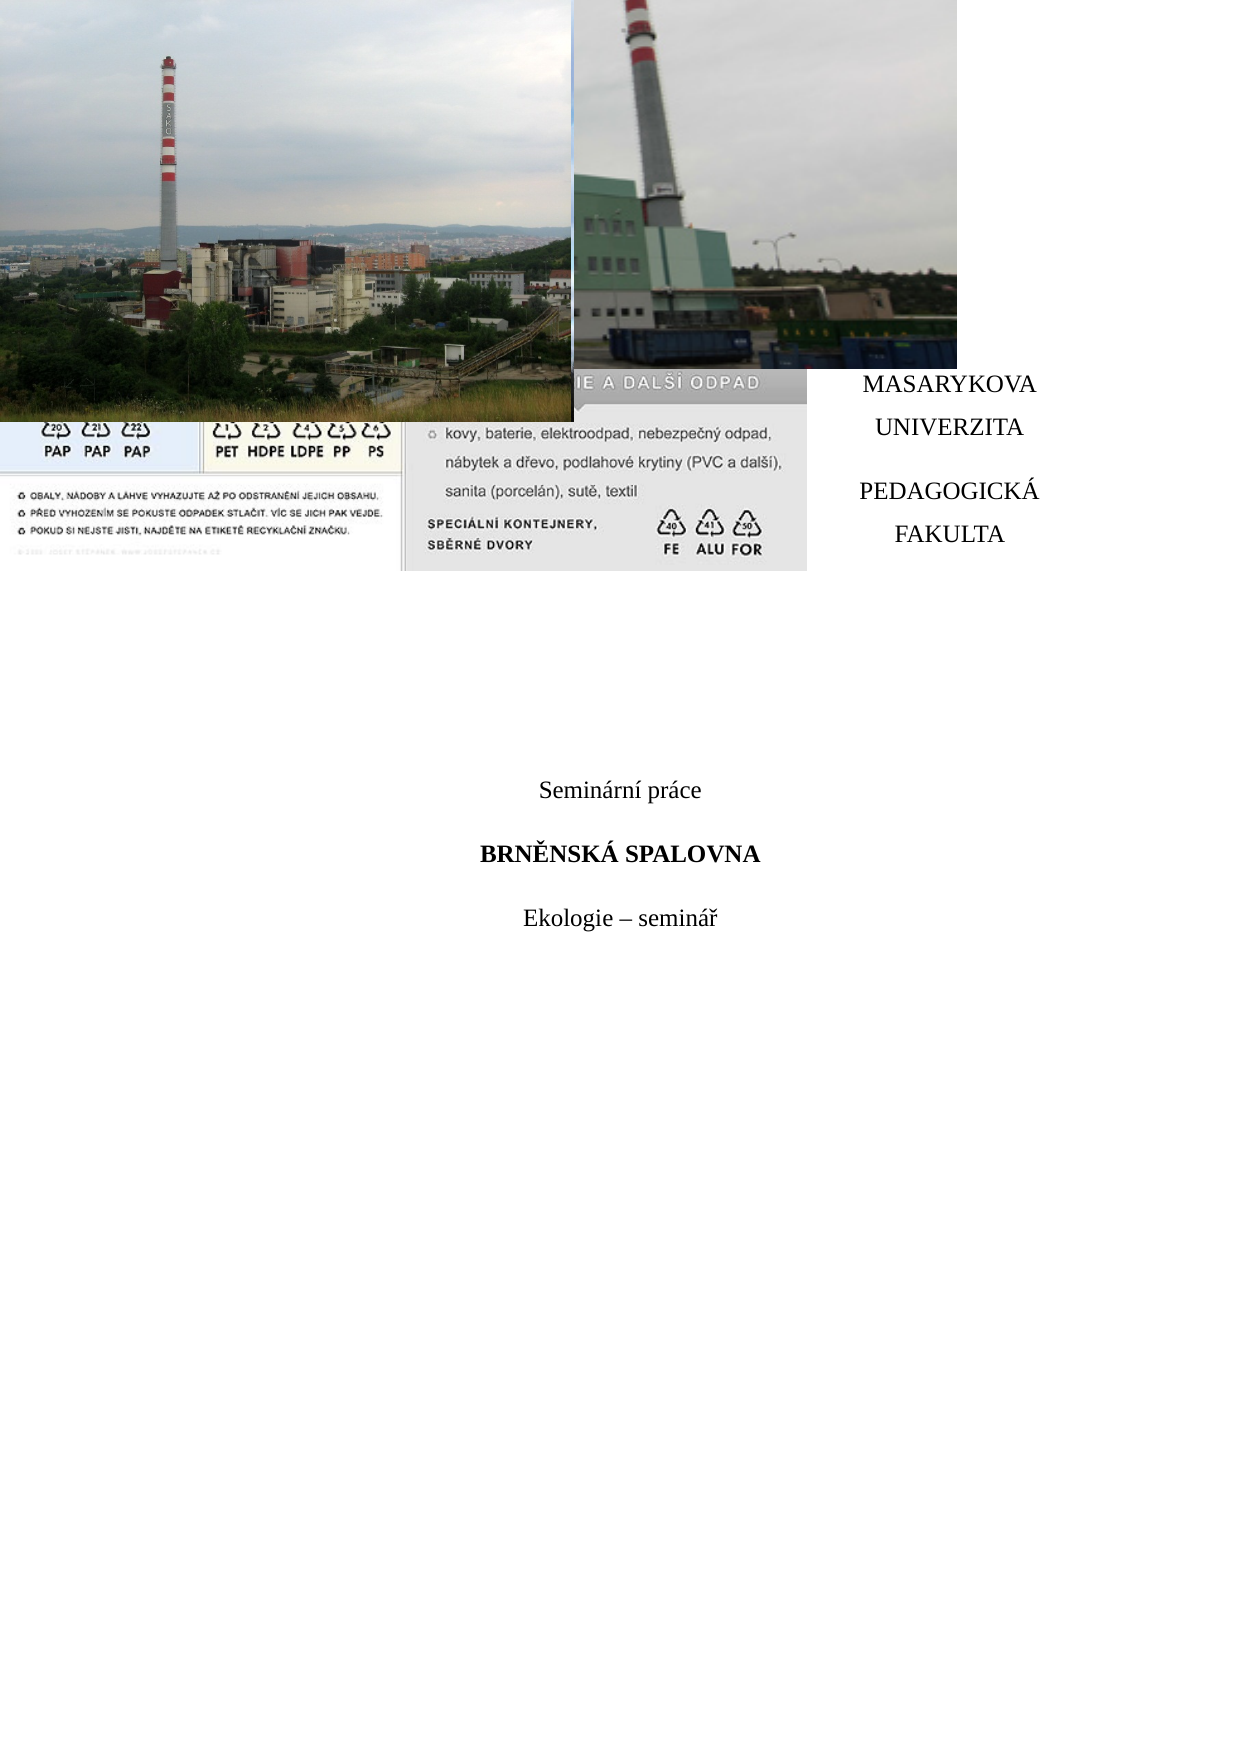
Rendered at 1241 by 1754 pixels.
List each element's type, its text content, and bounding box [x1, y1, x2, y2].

text Ekologie – seminář [148, 903, 1093, 931]
text MASARYKOVA UNIVERZITA [807, 148, 1093, 441]
text BRNĚNSKÁ SPALOVNA [148, 839, 1093, 867]
text PEDAGOGICKÁ FAKULTA [807, 476, 1093, 548]
picture [0, 0, 957, 571]
text Seminární práce [148, 775, 1093, 803]
